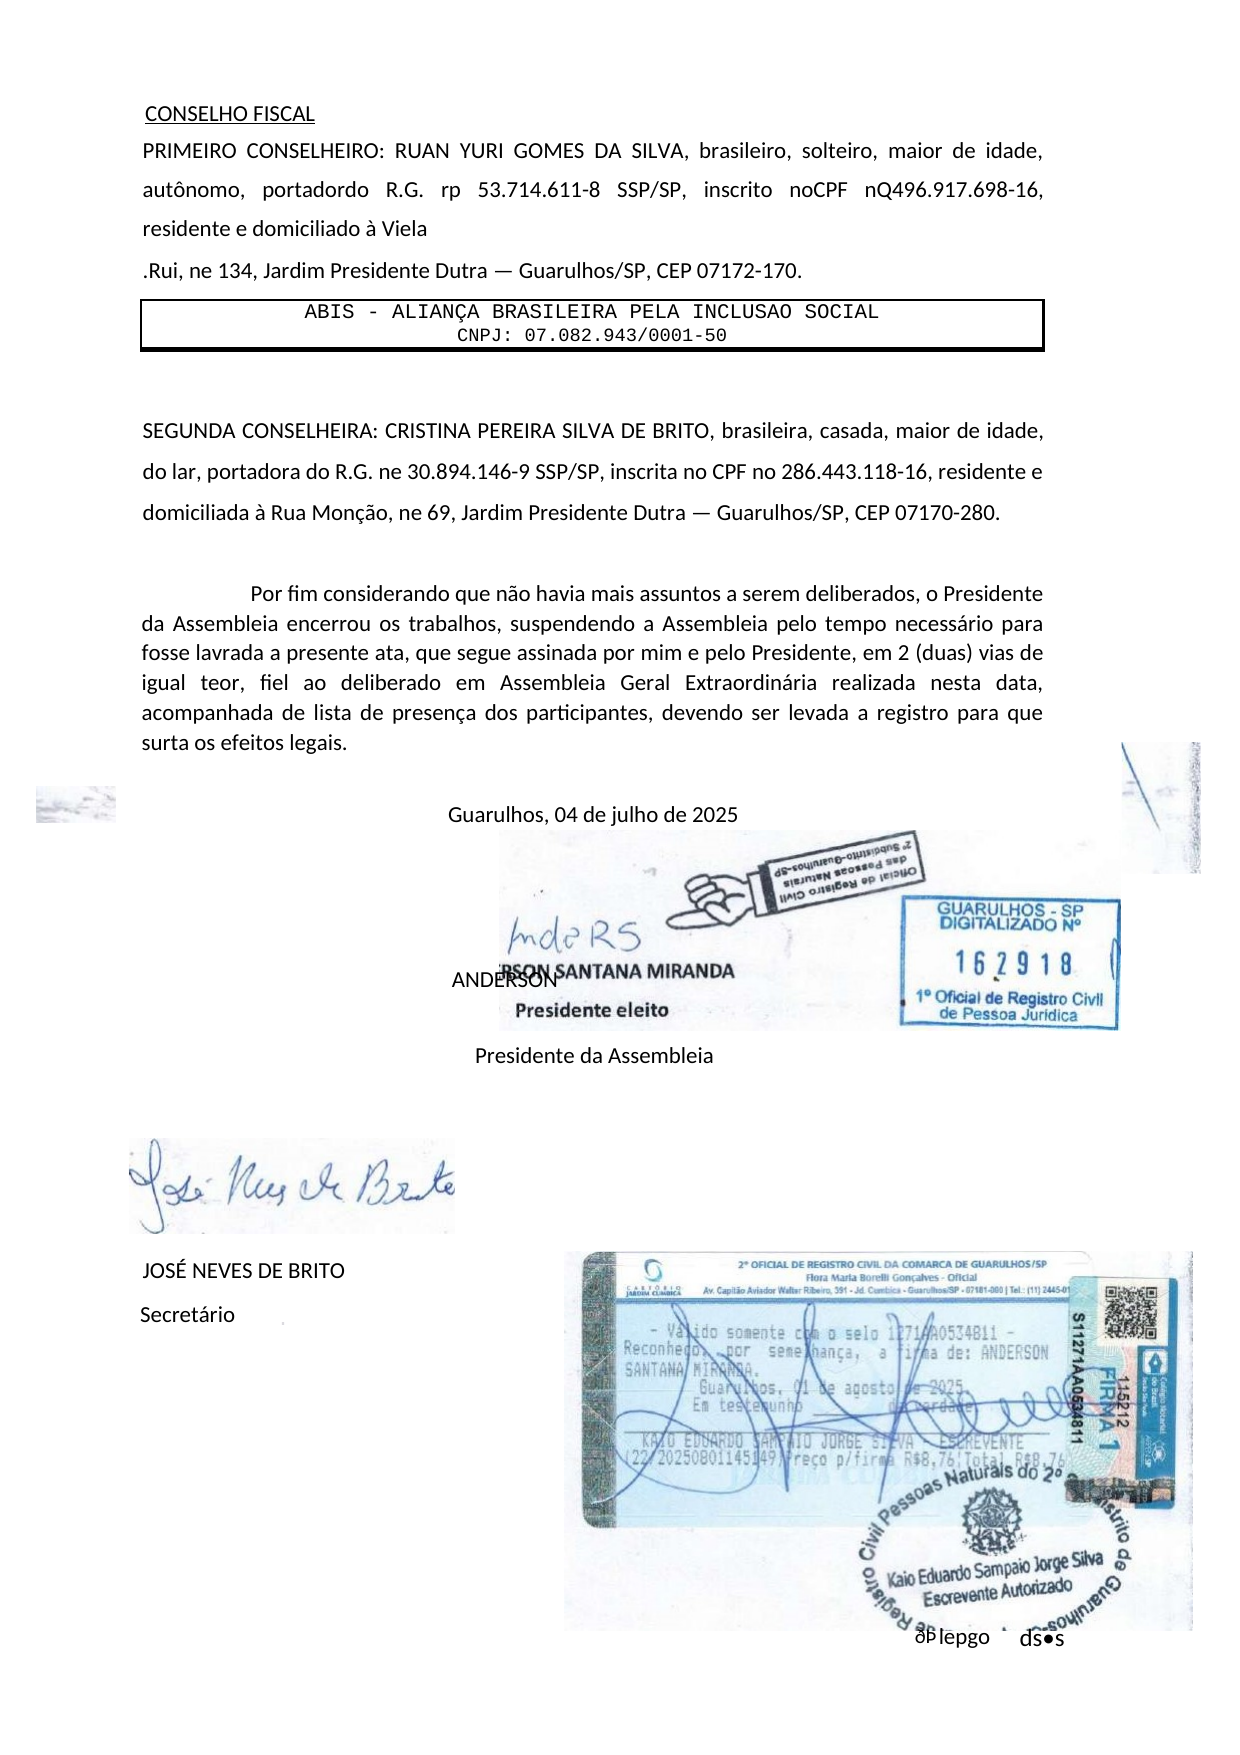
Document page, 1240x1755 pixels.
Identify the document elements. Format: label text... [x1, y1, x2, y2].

text JOSÉ NEVES DE BRITO [142, 1256, 564, 1284]
text SEGUNDA CONSELHEIRA: CRISTINA PEREIRA SILVA DE BRITO, brasileira, casada, maior de idade, do lar, portadora do R.G. ne 30.894.146-9 SSP/SP, inscrita no CPF no 286.443.118-16, residente e domiciliada à Rua Monção, ne 69, Jardim Presidente Dutra — Guarulhos/SP, CEP 07170-280. [142, 416, 1045, 526]
text .Rui, ne 134, Jardim Presidente Dutra — Guarulhos/SP, CEP 07172-170. [142, 256, 1045, 284]
text ABIS - ALIANÇA BRASILEIRA PELA INCLUSAO SOCIAL [142, 301, 1042, 324]
text Secretário [140, 1300, 564, 1328]
text Guarulhos, 04 de julho de 2025 [141, 800, 1046, 828]
text Por fim considerando que não havia mais assuntos a serem deliberados, o Presidente da Assembleia encerrou os trabalhos, suspendendo a Assembleia pelo tempo necessário para fosse lavrada a presente ata, que segue assinada por mim e pelo Presidente, em 2 (duas) vias de igual teor, fiel ao deliberado em Assembleia Geral Extraordinária realizada nesta data, acompanhada de lista de presença dos participantes, devendo ser levada a registro para que surta os efeitos legais. [141, 579, 1045, 756]
text Presidente da Assembleia [141, 1041, 1048, 1069]
subtitle CNPJ: 07.082.943/0001-50 [142, 324, 1042, 347]
text PRIMEIRO CONSELHEIRO: RUAN YURI GOMES DA SILVA, brasileiro, solteiro, maior de idade, autônomo, portadordo R.G. rp 53.714.611-8 SSP/SP, inscrito noCPF nQ496.917.698-16, residente e domiciliado à Viela [142, 136, 1045, 242]
subtitle CONSELHO FISCAL [145, 99, 1050, 127]
